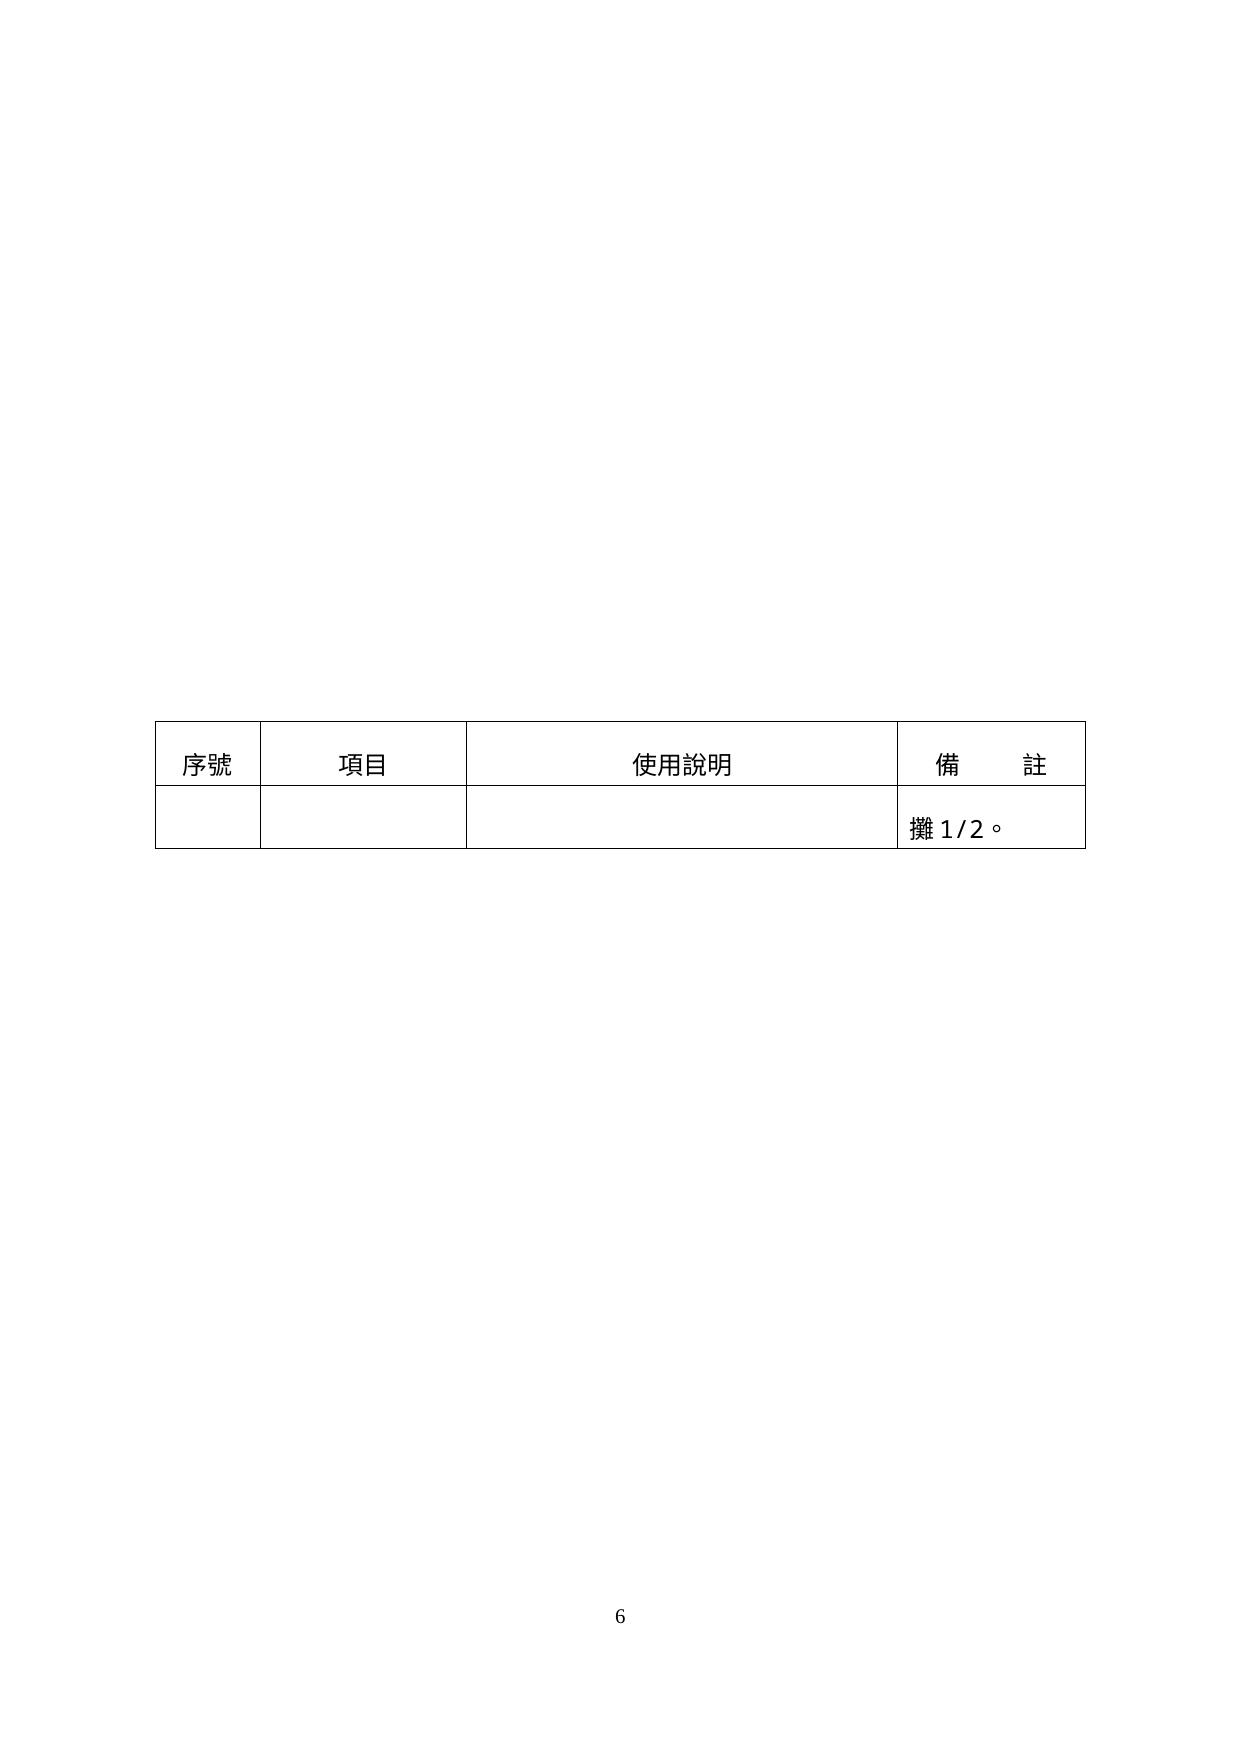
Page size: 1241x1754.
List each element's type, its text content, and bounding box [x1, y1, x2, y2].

table_header 使用說明 [467, 722, 897, 785]
table_header 項目 [261, 722, 466, 785]
table_cell [156, 786, 260, 848]
table_header 備 註 [898, 722, 1085, 785]
table_header 序號 [156, 722, 260, 785]
table_cell [261, 786, 466, 848]
table_cell [467, 786, 897, 848]
table_cell 攤1/2。 [898, 786, 1085, 848]
